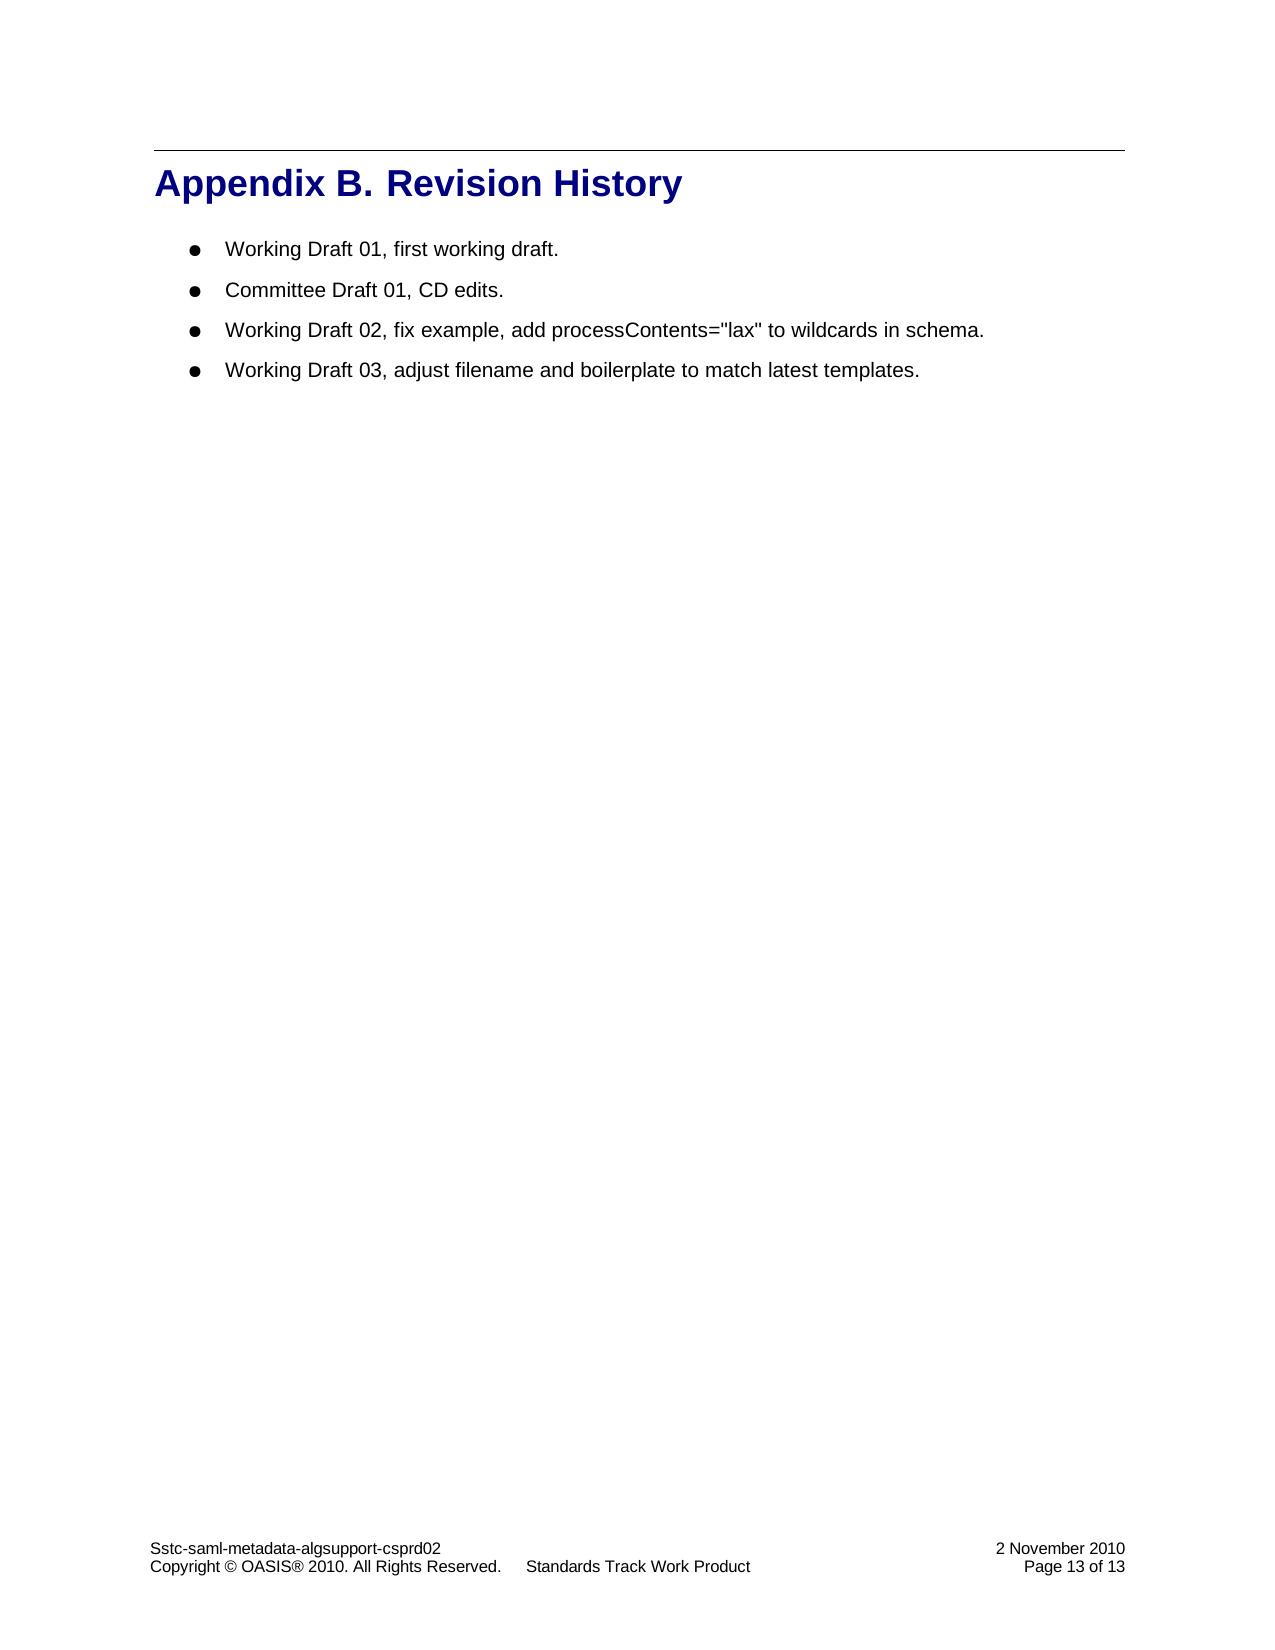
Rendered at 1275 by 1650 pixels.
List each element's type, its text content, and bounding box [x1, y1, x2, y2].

list Committee Draft 01, CD edits. [187, 278, 1125, 302]
list Working Draft 03, adjust filename and boilerplate to match latest templates. [187, 358, 1125, 382]
subtitle Revision History [154, 151, 1125, 204]
list Working Draft 01, first working draft. [187, 238, 1125, 261]
list Working Draft 02, fix example, add processContents="lax" to wildcards in schema. [187, 318, 1125, 342]
